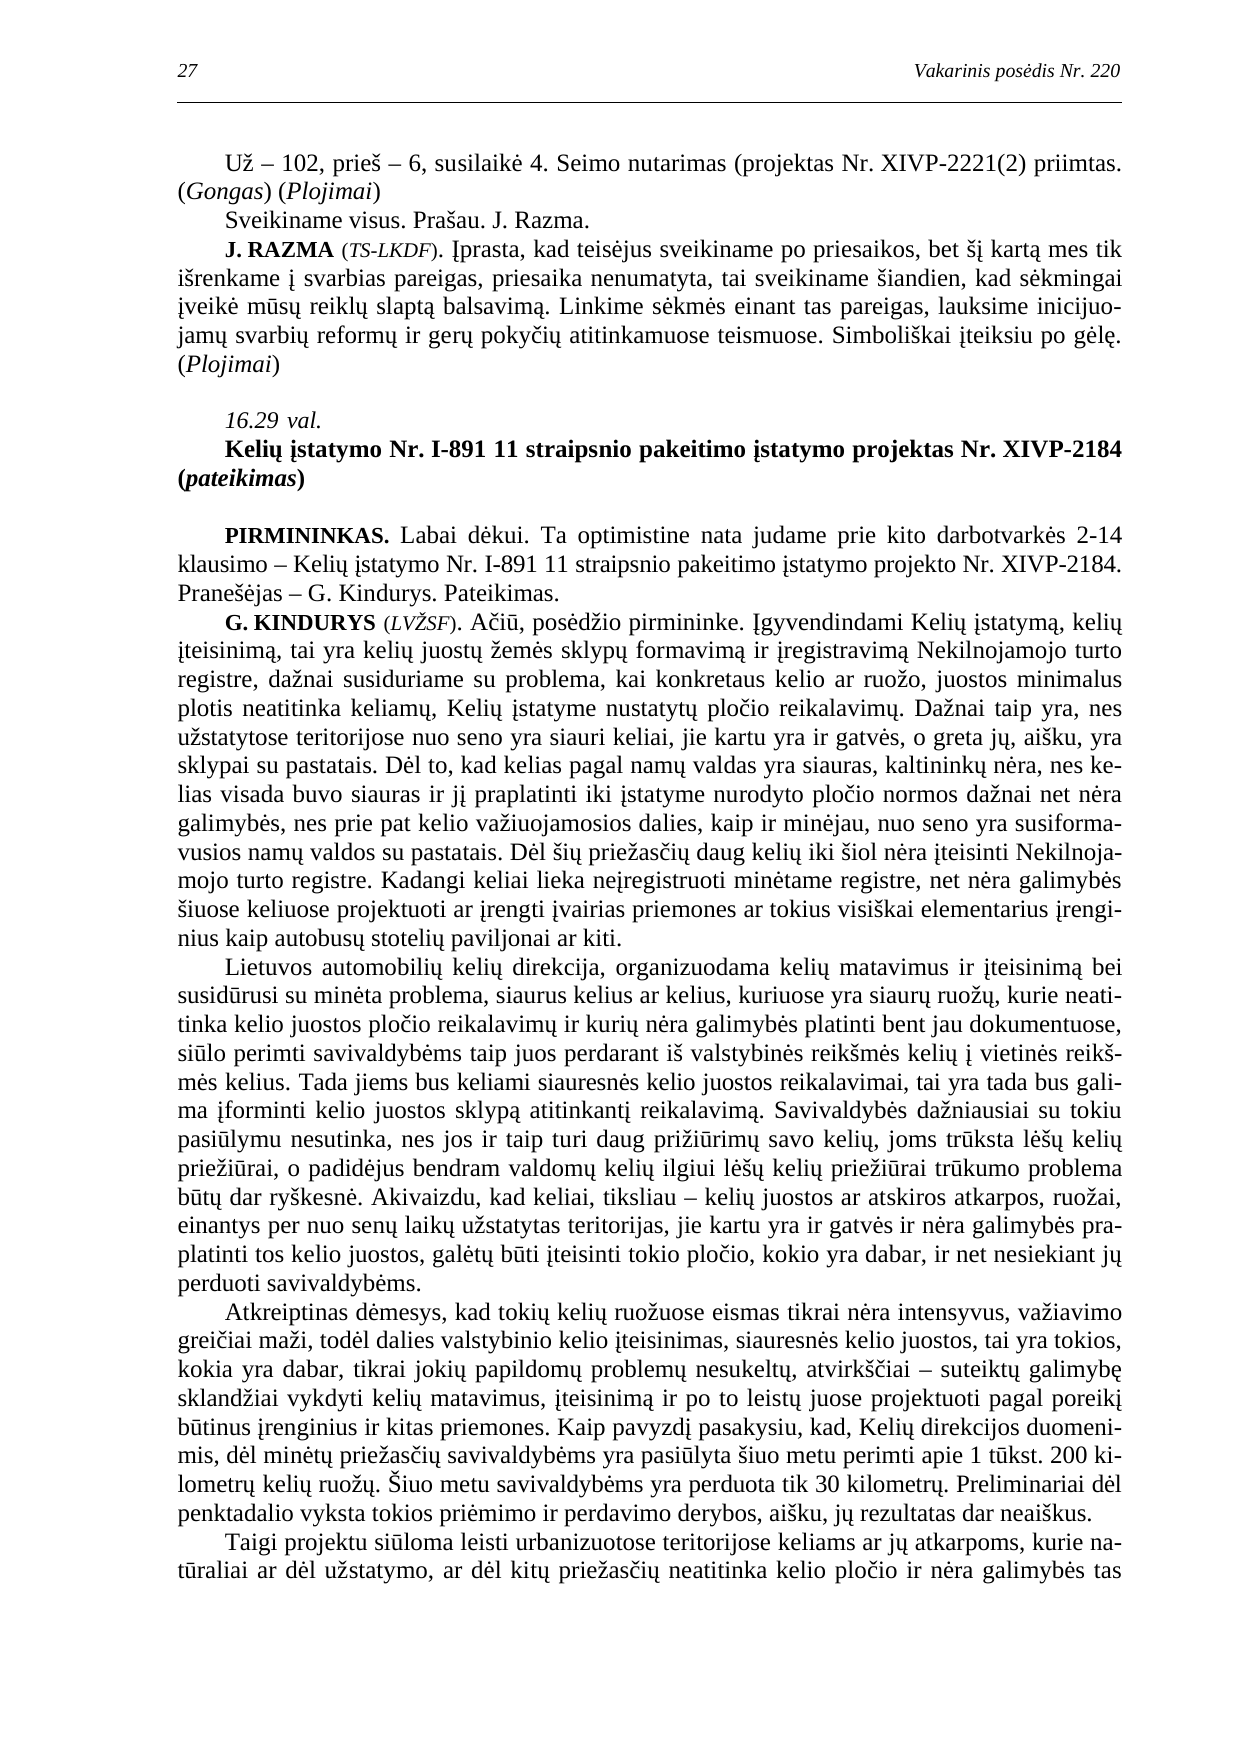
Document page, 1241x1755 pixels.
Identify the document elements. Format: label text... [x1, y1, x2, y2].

text Lie­tu­vos au­to­mo­bi­lių ke­lių di­rek­ci­ja, or­ga­ni­zuo­da­ma ke­lių ma­ta­vi­mus ir įtei­si­ni­mą bei su­si­dū­ru­si su mi­nė­ta pro­ble­ma, siau­rus ke­lius ar ke­lius, ku­riuo­se yra siau­rų ruo­žų, ku­rie ne­ati­tin­ka ke­lio juos­tos plo­čio rei­ka­la­vi­mų ir ku­rių nė­ra ga­li­my­bės pla­tin­ti bent jau do­ku­men­tuo­se, siū­lo per­im­ti sa­vi­val­dy­bėms taip juos per­da­rant iš vals­ty­bi­nės reikš­mės ke­lių į vie­ti­nės rei­kš­mės ke­lius. Ta­da jiems bus ke­lia­mi siau­res­nės ke­lio juos­tos rei­ka­la­vi­mai, tai yra ta­da bus ga­li­ma įfor­min­ti ke­lio juos­tos skly­pą ati­tin­kan­tį rei­ka­la­vi­mą. Sa­vi­val­dy­bės daž­niau­siai su to­kiu pa­siū­ly­mu ne­su­tin­ka, nes jos ir taip tu­ri daug pri­žiū­ri­mų sa­vo ke­lių, joms trūks­ta lė­šų ke­lių prie­žiū­rai, o pa­di­dė­jus ben­dram val­do­mų ke­lių il­giui lė­šų ke­lių prie­žiū­rai trū­ku­mo pro­ble­ma bū­tų dar ryš­kes­nė. Aki­vaiz­du, kad ke­liai, tiks­liau – ke­lių juos­tos ar at­ski­ros at­kar­pos, ruo­žai, ei­nantys per nuo se­nų lai­kų už­sta­ty­tas te­ri­to­ri­jas, jie kar­tu yra ir gat­vės ir nė­ra ga­li­my­bės pra­pla­tin­ti tos ke­lio juos­tos, ga­lė­tų bū­ti įtei­sin­ti to­kio plo­čio, ko­kio yra da­bar, ir net ne­sie­kiant jų per­duo­ti sa­vi­val­dy­bėms. [177, 952, 1122, 1297]
text At­kreip­ti­nas dė­me­sys, kad to­kių ke­lių ruo­žuo­se eis­mas tik­rai nė­ra in­ten­sy­vus, va­žia­vi­mo grei­čiai ma­ži, to­dėl da­lies vals­ty­bi­nio ke­lio įtei­si­ni­mas, siau­res­nės ke­lio juos­tos, tai yra to­kios, ko­kia yra da­bar, tik­rai jo­kių pa­pil­do­mų pro­ble­mų ne­su­kel­tų, at­virkš­čiai – su­teik­tų ga­li­my­bę sklan­džiai vyk­dy­ti ke­lių ma­ta­vi­mus, įtei­si­ni­mą ir po to leis­tų juo­se pro­jek­tuo­ti pa­gal po­rei­kį bū­ti­nus įren­gi­nius ir ki­tas prie­mo­nes. Kaip pa­vyz­dį pa­sa­ky­siu, kad, Ke­lių di­rek­ci­jos duo­me­ni­mis, dėl mi­nė­tų prie­žas­čių sa­vi­val­dy­bėms yra pa­siū­ly­ta šiuo me­tu per­im­ti apie 1 tūkst. 200 ki­lo­met­rų ke­lių ruo­žų. Šiuo me­tu sa­vi­val­dy­bėms yra per­duo­ta tik 30 ki­lo­met­rų. Pre­li­mi­na­riai dėl penk­ta­da­lio vyks­ta to­kios pri­ėmi­mo ir per­da­vi­mo de­ry­bos, aiš­ku, jų re­zul­ta­tas dar ne­aiš­kus. [177, 1297, 1122, 1527]
text Svei­ki­na­me vi­sus. Pra­šau. J. Raz­ma. [177, 205, 1122, 234]
text Tai­gi pro­jek­tu siū­lo­ma leis­ti ur­ba­ni­zuo­to­se te­ri­to­ri­jo­se ke­liams ar jų at­kar­poms, ku­rie na­tū­ra­liai ar dėl už­sta­ty­mo, ar dėl ki­tų prie­žas­čių ne­ati­tin­ka ke­lio plo­čio ir nė­ra ga­li­my­bės tas [177, 1527, 1122, 1584]
text J. RAZMA (TS-LKDF). Įpras­ta, kad tei­sė­jus svei­ki­na­me po prie­sai­kos, bet šį kar­tą mes tik iš­ren­ka­me į svar­bias pa­rei­gas, prie­sai­ka ne­nu­ma­ty­ta, tai svei­ki­na­me šian­dien, kad sėk­min­gai įvei­kė mū­sų reik­lų slap­tą bal­sa­vi­mą. Lin­ki­me sėk­mės ei­nant tas pa­rei­gas, lauk­si­me ini­ci­juo­jamų svar­bių re­for­mų ir ge­rų po­ky­čių ati­tin­ka­muo­se teis­muo­se. Sim­bo­liš­kai įteik­siu po gė­lę. (Plo­ji­mai) [177, 234, 1122, 378]
text Ke­lių įsta­ty­mo Nr. I-891 11 straips­nio pa­kei­ti­mo įsta­ty­mo pro­jek­tas Nr. XIVP-2184 (pa­tei­ki­mas) [177, 434, 1122, 492]
text Už – 102, prieš – 6, su­si­lai­kė 4. Sei­mo nu­ta­ri­mas (pro­jek­tas Nr. XIVP-2221(2) pri­im­tas. (Gon­gas) (Plo­ji­mai) [177, 148, 1122, 205]
text G. KINDURYS (LVŽSF). Ačiū, po­sė­džio pir­mi­nin­ke. Įgy­ven­di­nda­mi Ke­lių įsta­ty­mą, ke­lių įtei­si­ni­mą, tai yra ke­lių juos­tų že­mės skly­pų for­ma­vi­mą ir įre­gist­ra­vi­mą Ne­kil­no­ja­mo­jo tur­to re­gist­re, daž­nai su­si­du­ria­me su pro­ble­ma, kai kon­kre­taus ke­lio ar ruo­žo, juos­tos mi­ni­ma­lus plo­tis ne­ati­tin­ka ke­lia­mų, Ke­lių įsta­ty­me nu­sta­ty­tų plo­čio rei­ka­la­vi­mų. Daž­nai taip yra, nes už­sta­ty­to­se te­ri­to­ri­jo­se nuo se­no yra siau­ri ke­liai, jie kar­tu yra ir gat­vės, o gre­ta jų, aiš­ku, yra skly­pai su pa­sta­tais. Dėl to, kad ke­lias pa­gal na­mų val­das yra siau­ras, kal­ti­nin­kų nė­ra, nes ke­lias vi­sa­da bu­vo siau­ras ir jį pra­pla­tin­ti iki įsta­ty­me nu­ro­dy­to plo­čio nor­mos daž­nai net nė­ra ga­li­my­bės, nes prie pat ke­lio va­žiuo­ja­mo­sios da­lies, kaip ir mi­nė­jau, nuo se­no yra su­si­for­ma­vu­sios na­mų val­dos su pa­sta­tais. Dėl šių prie­žas­čių daug ke­lių iki šiol nė­ra įtei­sin­ti Ne­kil­no­ja­mo­jo tur­to re­gist­re. Ka­dan­gi ke­liai lie­ka ne­įre­gist­ruo­ti mi­nė­ta­me re­gist­re, net nė­ra ga­li­my­bės šiuo­se ke­liuo­se pro­jek­tuo­ti ar įreng­ti įvai­rias prie­mo­nes ar to­kius vi­siš­kai ele­men­ta­rius įren­gi­nius kaip au­to­bu­sų sto­te­lių pa­vil­jo­nai ar ki­ti. [177, 607, 1122, 952]
text 16.29 val. [224, 406, 1122, 434]
text PIRMININKAS. La­bai dė­kui. Ta op­ti­mis­ti­ne na­ta ju­da­me prie ki­to dar­bo­tvarkės 2-14 klau­si­mo – Ke­lių įsta­ty­mo Nr. I-891 11 straips­nio pa­kei­ti­mo įsta­ty­mo pro­jek­to Nr. XIVP-2184. Pra­ne­šė­jas – G. Kin­du­rys. Pa­tei­ki­mas. [177, 520, 1122, 607]
